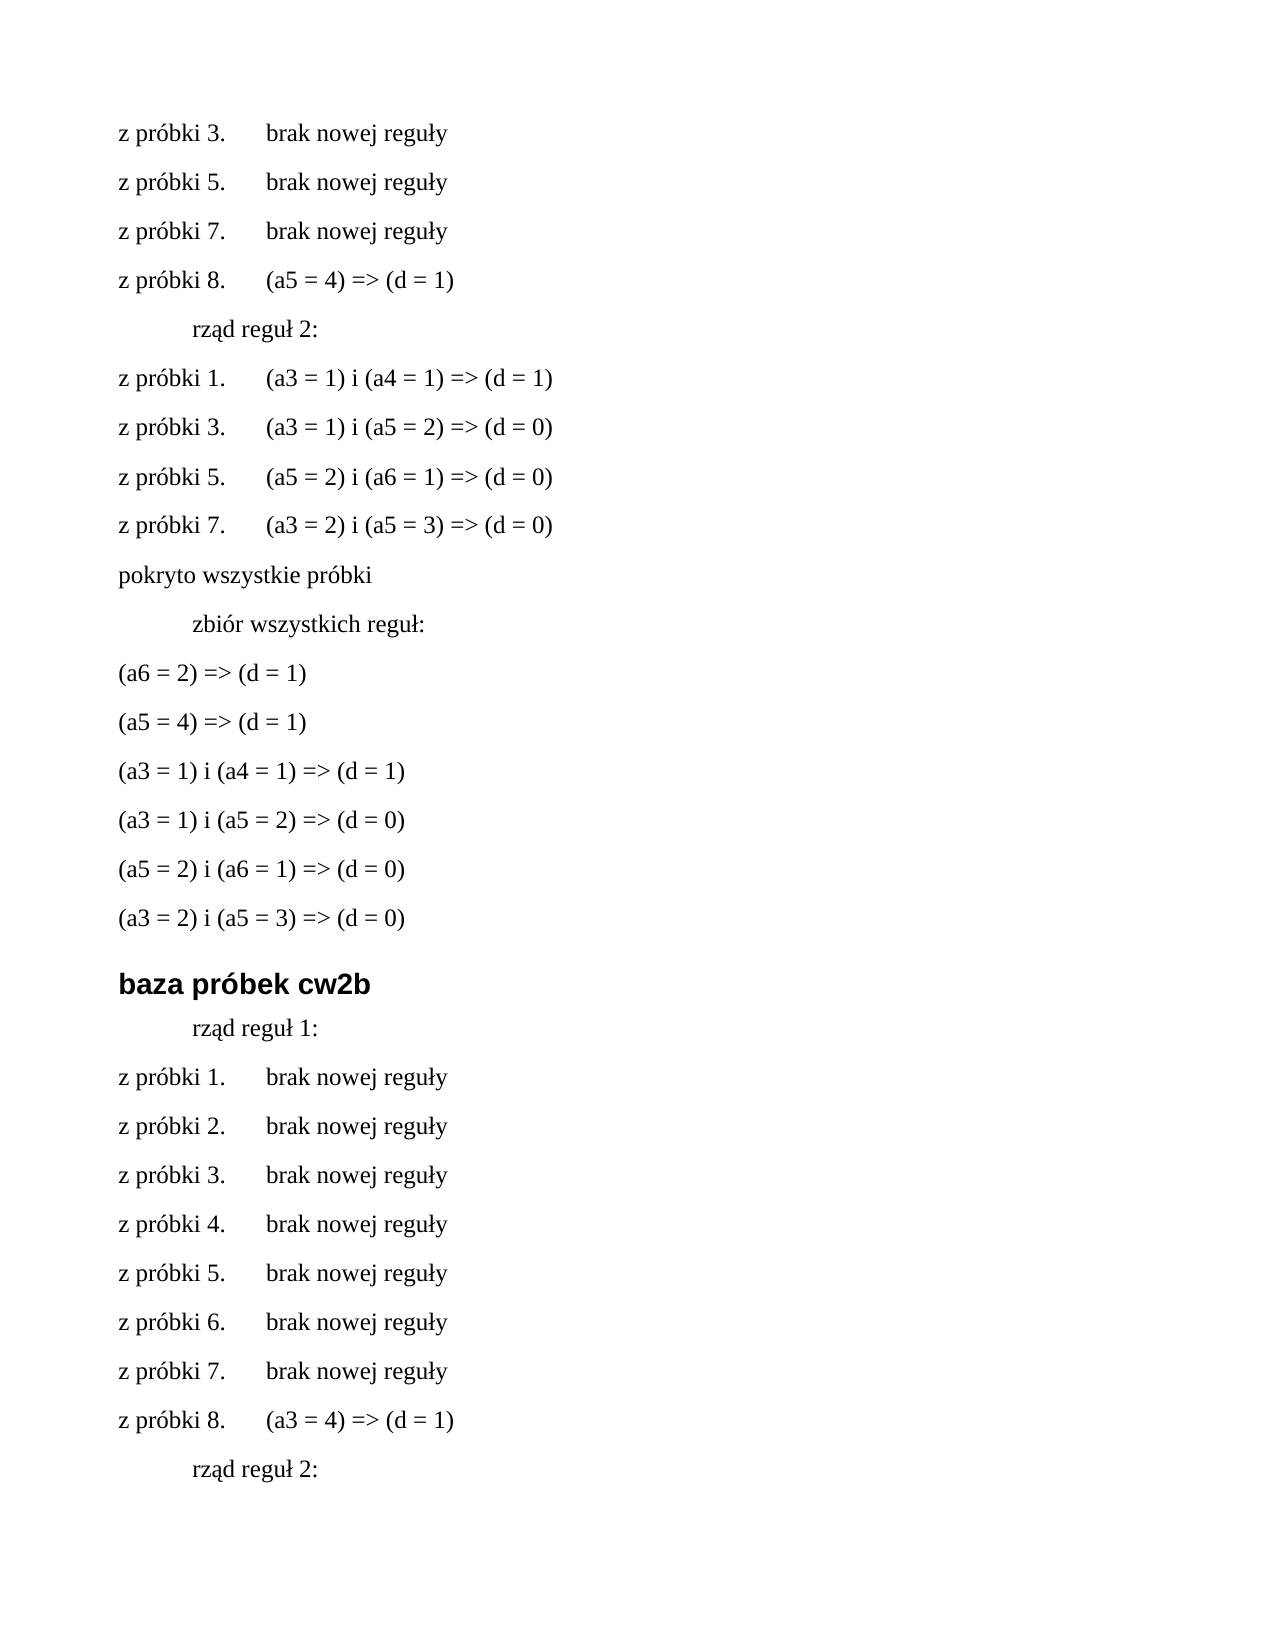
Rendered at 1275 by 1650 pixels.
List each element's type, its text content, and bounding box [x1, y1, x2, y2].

text z próbki 5. brak nowej reguły [118, 1258, 1157, 1287]
text z próbki 2. brak nowej reguły [118, 1111, 1157, 1140]
text z próbki 3. (a3 = 1) i (a5 = 2) => (d = 0) [118, 412, 1157, 441]
text z próbki 8. (a3 = 4) => (d = 1) [118, 1406, 1157, 1434]
text z próbki 4. brak nowej reguły [118, 1209, 1157, 1238]
text (a3 = 2) i (a5 = 3) => (d = 0) [118, 903, 1157, 932]
text z próbki 7. (a3 = 2) i (a5 = 3) => (d = 0) [118, 511, 1157, 539]
text z próbki 6. brak nowej reguły [118, 1307, 1157, 1336]
text (a3 = 1) i (a5 = 2) => (d = 0) [118, 805, 1157, 834]
text zbiór wszystkich reguł: [118, 609, 1157, 637]
text rząd reguł 1: [118, 1013, 1157, 1042]
text z próbki 5. brak nowej reguły [118, 167, 1157, 196]
text z próbki 1. (a3 = 1) i (a4 = 1) => (d = 1) [118, 363, 1157, 392]
text rząd reguł 2: [118, 1454, 1157, 1483]
text z próbki 3. brak nowej reguły [118, 1160, 1157, 1189]
text z próbki 1. brak nowej reguły [118, 1062, 1157, 1091]
text pokryto wszystkie próbki [118, 560, 1157, 588]
subtitle baza próbek cw2b [118, 967, 1157, 1001]
text z próbki 5. (a5 = 2) i (a6 = 1) => (d = 0) [118, 462, 1157, 490]
text rząd reguł 2: [118, 314, 1157, 343]
text z próbki 3. brak nowej reguły [118, 118, 1157, 147]
text z próbki 7. brak nowej reguły [118, 216, 1157, 245]
text (a5 = 4) => (d = 1) [118, 707, 1157, 736]
text z próbki 8. (a5 = 4) => (d = 1) [118, 265, 1157, 294]
text (a6 = 2) => (d = 1) [118, 658, 1157, 687]
text (a3 = 1) i (a4 = 1) => (d = 1) [118, 756, 1157, 785]
text (a5 = 2) i (a6 = 1) => (d = 0) [118, 854, 1157, 883]
text z próbki 7. brak nowej reguły [118, 1356, 1157, 1385]
